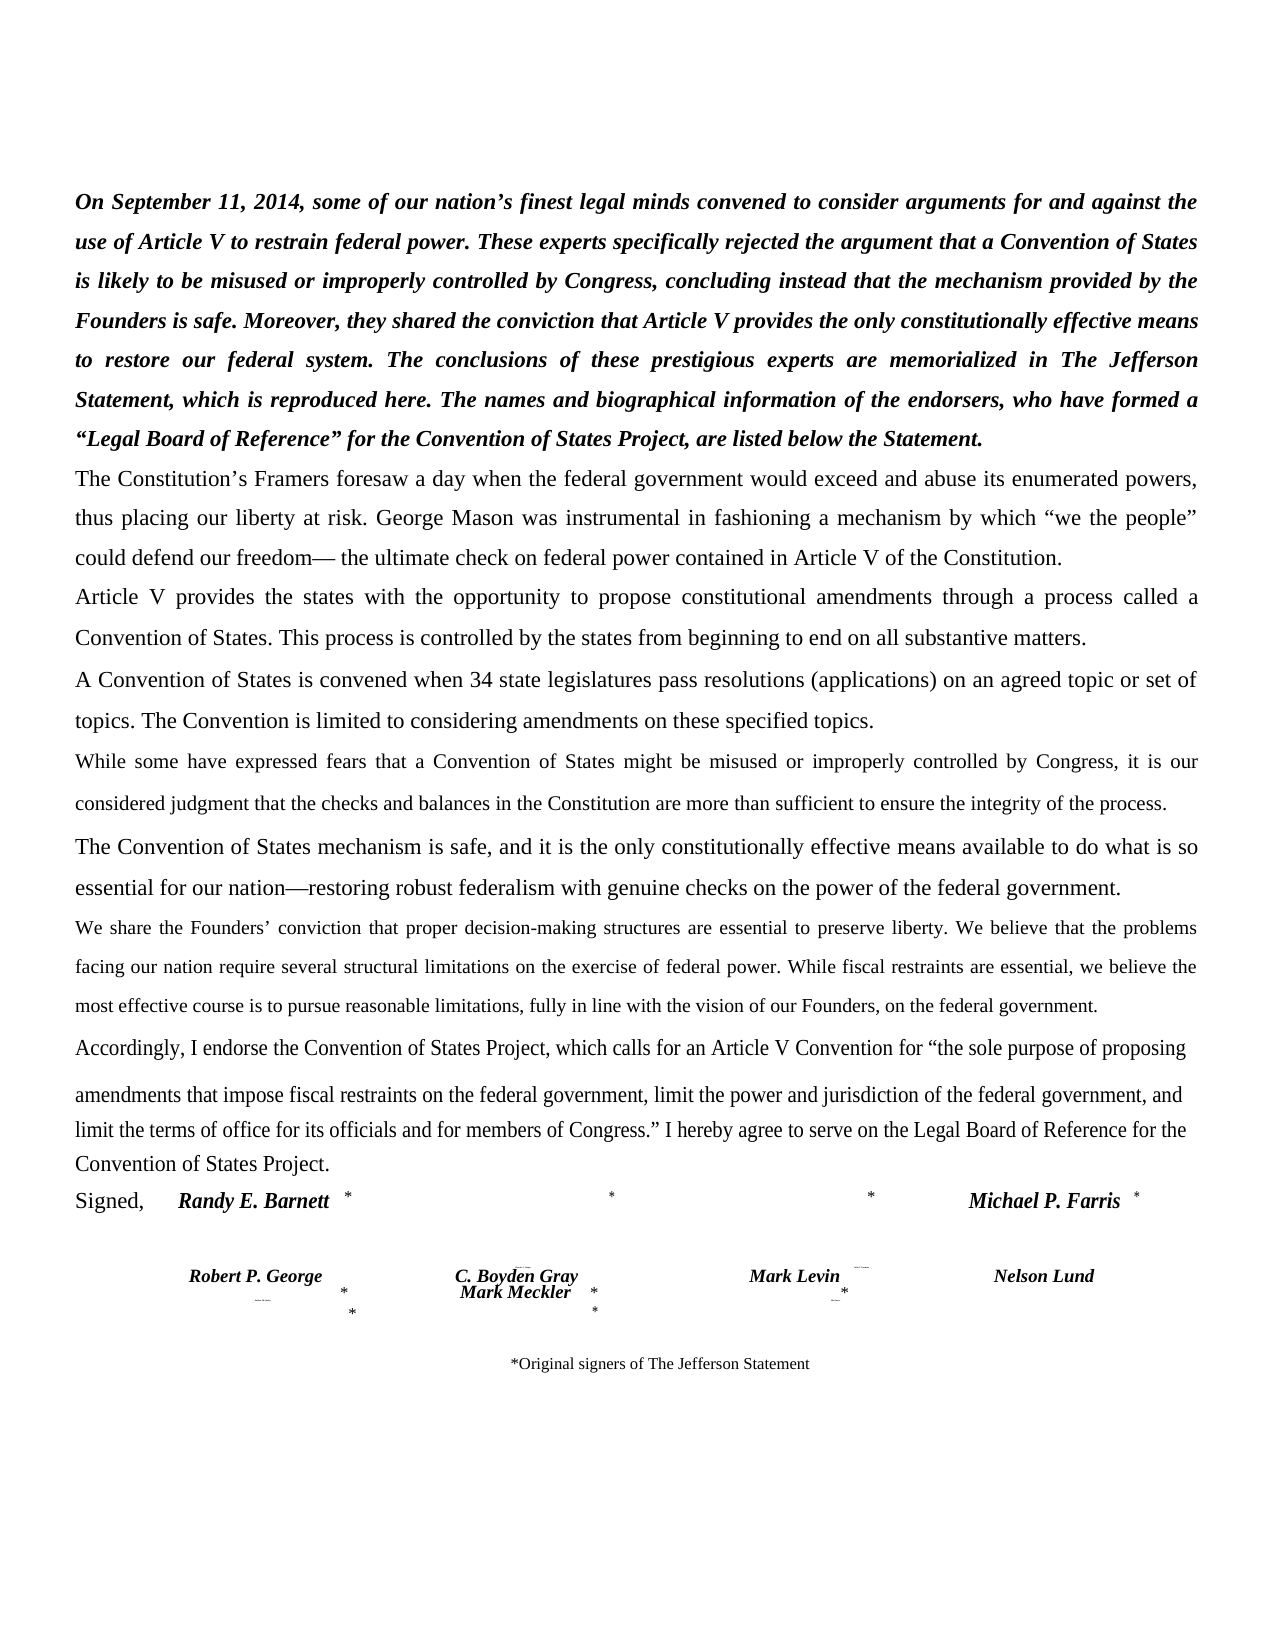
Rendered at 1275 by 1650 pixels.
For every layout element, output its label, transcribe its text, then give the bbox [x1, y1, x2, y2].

table_cell * [158, 1285, 394, 1302]
text A Convention of States is convened when 34 state legislatures pass resolutions (applications) on an agreed topic or set of topics. The Convention is limited to considering amendments on these specified topics. [75, 666, 1200, 734]
table_cell amendments that impose fiscal restraints on the federal government, limit the power and jurisdiction of the federal government, and [75, 1081, 1200, 1116]
table_cell [1123, 1304, 1200, 1349]
table_cell Nelson Lund [919, 1269, 1123, 1285]
text On September 11, 2014, some of our nation’s finest legal minds convened to consider arguments for and against the use of Article V to restrain federal power. These experts specifically rejected the argument that a Convention of States is likely to be misused or improperly controlled by Congress, concluding instead that the mechanism provided by the Founders is safe. Moreover, they shared the conviction that Article V provides the only constitutionally effective means to restore our federal system. The conclusions of these prestigious experts are memorialized in The Jefferson Statement, which is reproduced here. The names and biographical information of the endorsers, who have formed a “Legal Board of Reference” for the Convention of States Project, are listed below the Statement. [75, 188, 1200, 452]
table_cell [158, 1304, 333, 1349]
table_cell * [581, 1302, 598, 1349]
table_cell Mark Levin [656, 1269, 852, 1285]
table_cell [852, 1269, 919, 1285]
table_cell [333, 1269, 394, 1285]
table_cell [581, 1150, 598, 1187]
table_cell [598, 1304, 656, 1349]
table_cell * [1123, 1187, 1200, 1267]
table_cell [394, 1187, 581, 1267]
text *Original signers of The Jefferson Statement [510, 1354, 1200, 1373]
table_cell * [581, 1285, 598, 1302]
table_cell [852, 1150, 919, 1187]
table_cell [598, 1269, 656, 1285]
table_cell [581, 1187, 598, 1267]
table_cell * [333, 1187, 394, 1267]
text The Convention of States mechanism is safe, and it is the only constitutionally effective means available to do what is so essential for our nation—restoring robust federalism with genuine checks on the power of the federal government. [75, 833, 1200, 901]
table_cell * [333, 1304, 394, 1349]
table_cell Mark Meckler [394, 1285, 581, 1304]
table_cell Randy E. Barnett [158, 1187, 333, 1269]
table_cell Convention of States Project. [75, 1150, 333, 1187]
table_cell [598, 1150, 656, 1187]
table_cell [852, 1285, 919, 1302]
table_cell [656, 1150, 852, 1187]
table_cell [394, 1150, 581, 1187]
table_cell [333, 1150, 394, 1187]
text While some have expressed fears that a Convention of States might be misused or improperly controlled by Congress, it is our considered judgment that the checks and balances in the Constitution are more than sufficient to ensure the integrity of the process. [75, 749, 1200, 815]
table_cell Robert P. George [158, 1269, 333, 1285]
table_cell [1123, 1269, 1200, 1285]
table_cell [656, 1187, 852, 1267]
table_cell * [598, 1187, 656, 1267]
table_cell [1123, 1285, 1200, 1302]
table_cell C. Boyden Gray [394, 1269, 598, 1285]
table_cell [1123, 1150, 1200, 1187]
table_cell Michael P. Farris [919, 1187, 1123, 1269]
table_cell [598, 1285, 656, 1302]
text We share the Founders’ conviction that proper decision-making structures are essential to preserve liberty. We believe that the problems facing our nation require several structural limitations on the exercise of federal power. While fiscal restraints are essential, we believe the most effective course is to pursue reasonable limitations, fully in line with the vision of our Founders, on the federal government. [75, 916, 1200, 1017]
table_cell [75, 1304, 158, 1349]
table_cell [919, 1285, 1123, 1302]
table_cell [394, 1304, 581, 1349]
text The Constitution’s Framers foresaw a day when the federal government would exceed and abuse its enumerated powers, thus placing our liberty at risk. George Mason was instrumental in fashioning a mechanism by which “we the people” could defend our freedom— the ultimate check on federal power contained in Article V of the Constitution. [75, 465, 1200, 570]
table_cell limit the terms of office for its officials and for members of Congress.” I hereby agree to serve on the Legal Board of Reference for the [75, 1116, 1200, 1150]
table_cell [852, 1304, 919, 1349]
table_cell [75, 1285, 158, 1302]
text Article V provides the states with the opportunity to propose constitutional amendments through a process called a Convention of States. This process is controlled by the states from beginning to end on all substantive matters. [75, 583, 1200, 651]
table_cell [656, 1304, 852, 1349]
table_header Accordingly, I endorse the Convention of States Project, which calls for an Article V Convention for “the sole purpose of proposing [75, 1034, 1200, 1081]
table_cell [919, 1150, 1123, 1187]
table_cell Signed, [75, 1187, 158, 1267]
table_cell [75, 1269, 158, 1285]
table_cell * [656, 1285, 852, 1302]
table_cell [919, 1304, 1123, 1349]
table_cell * [852, 1187, 919, 1267]
